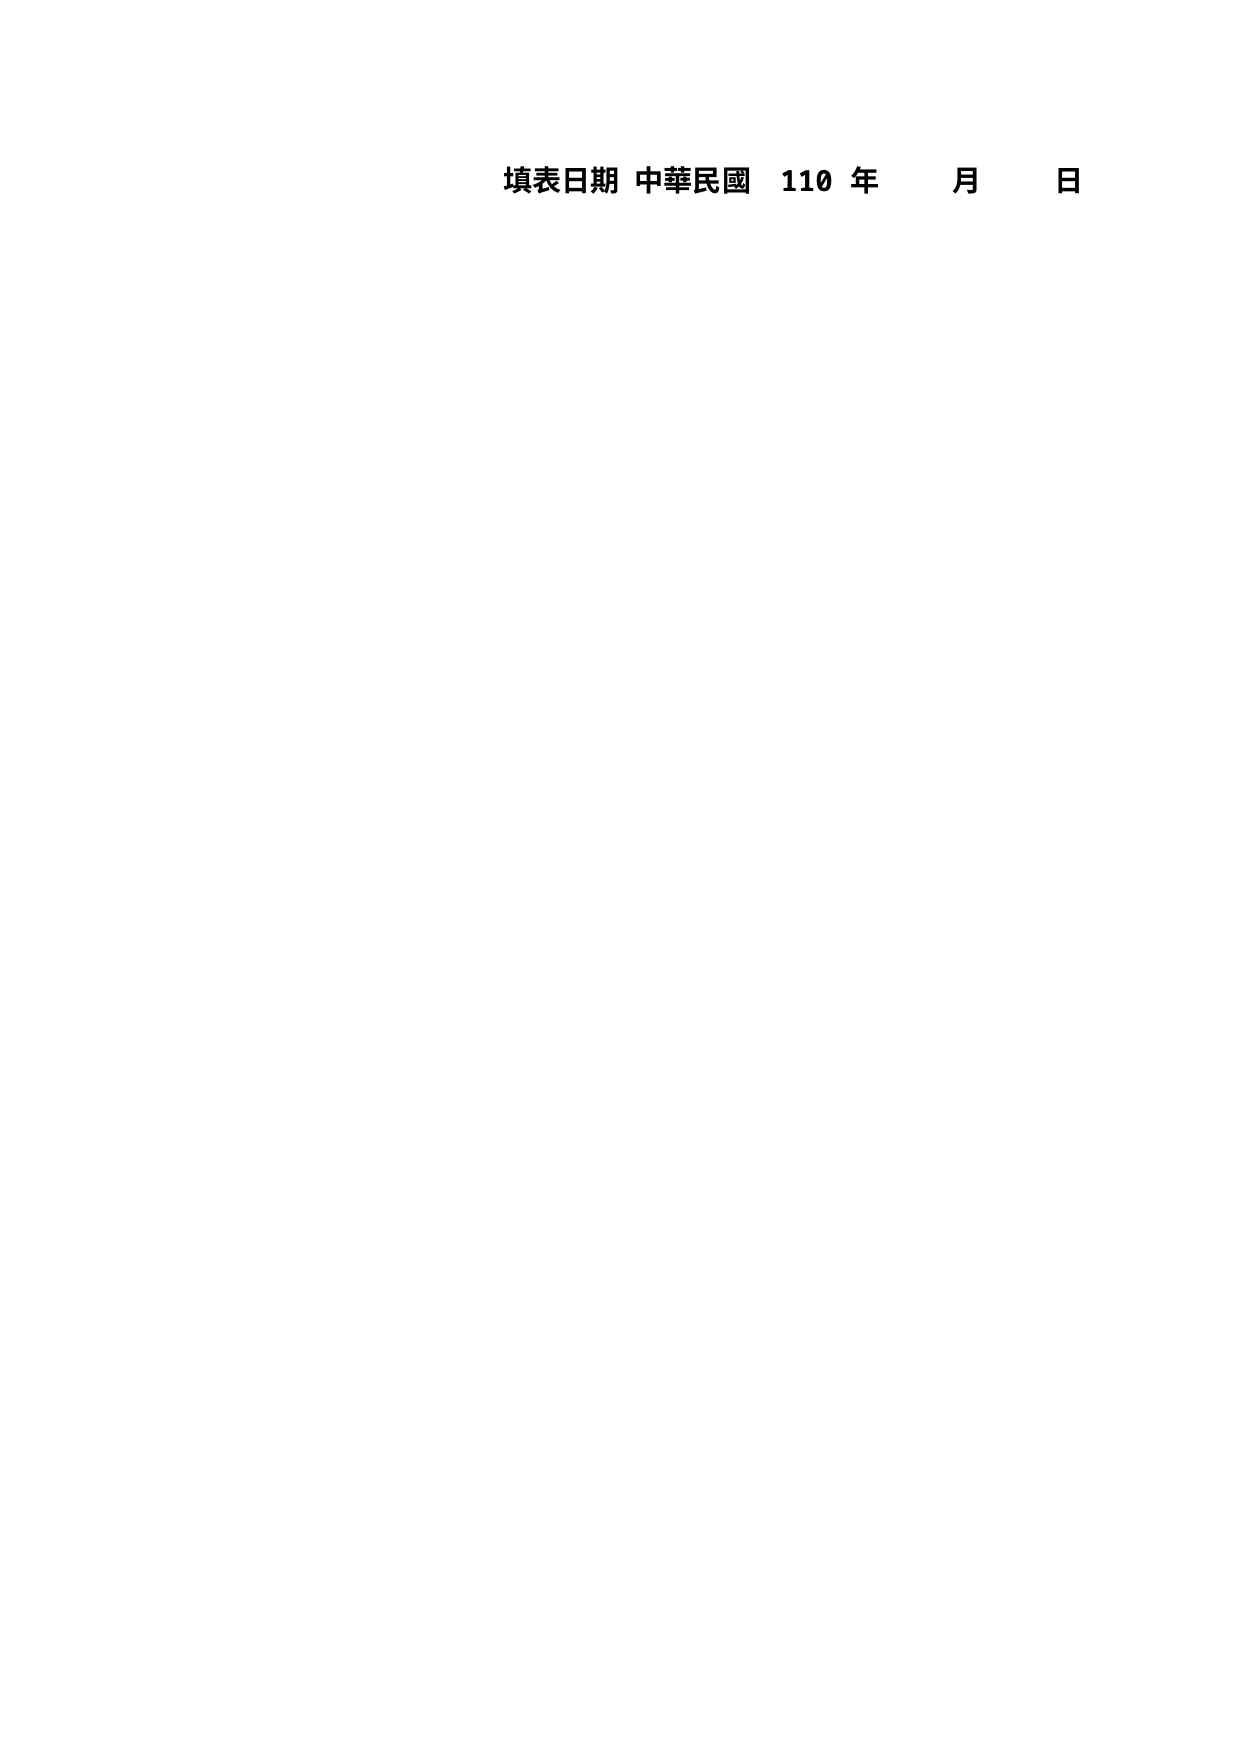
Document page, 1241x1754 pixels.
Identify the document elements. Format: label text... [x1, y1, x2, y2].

text 填表日期 中華民國 110 年 月 日 [118, 158, 1122, 200]
